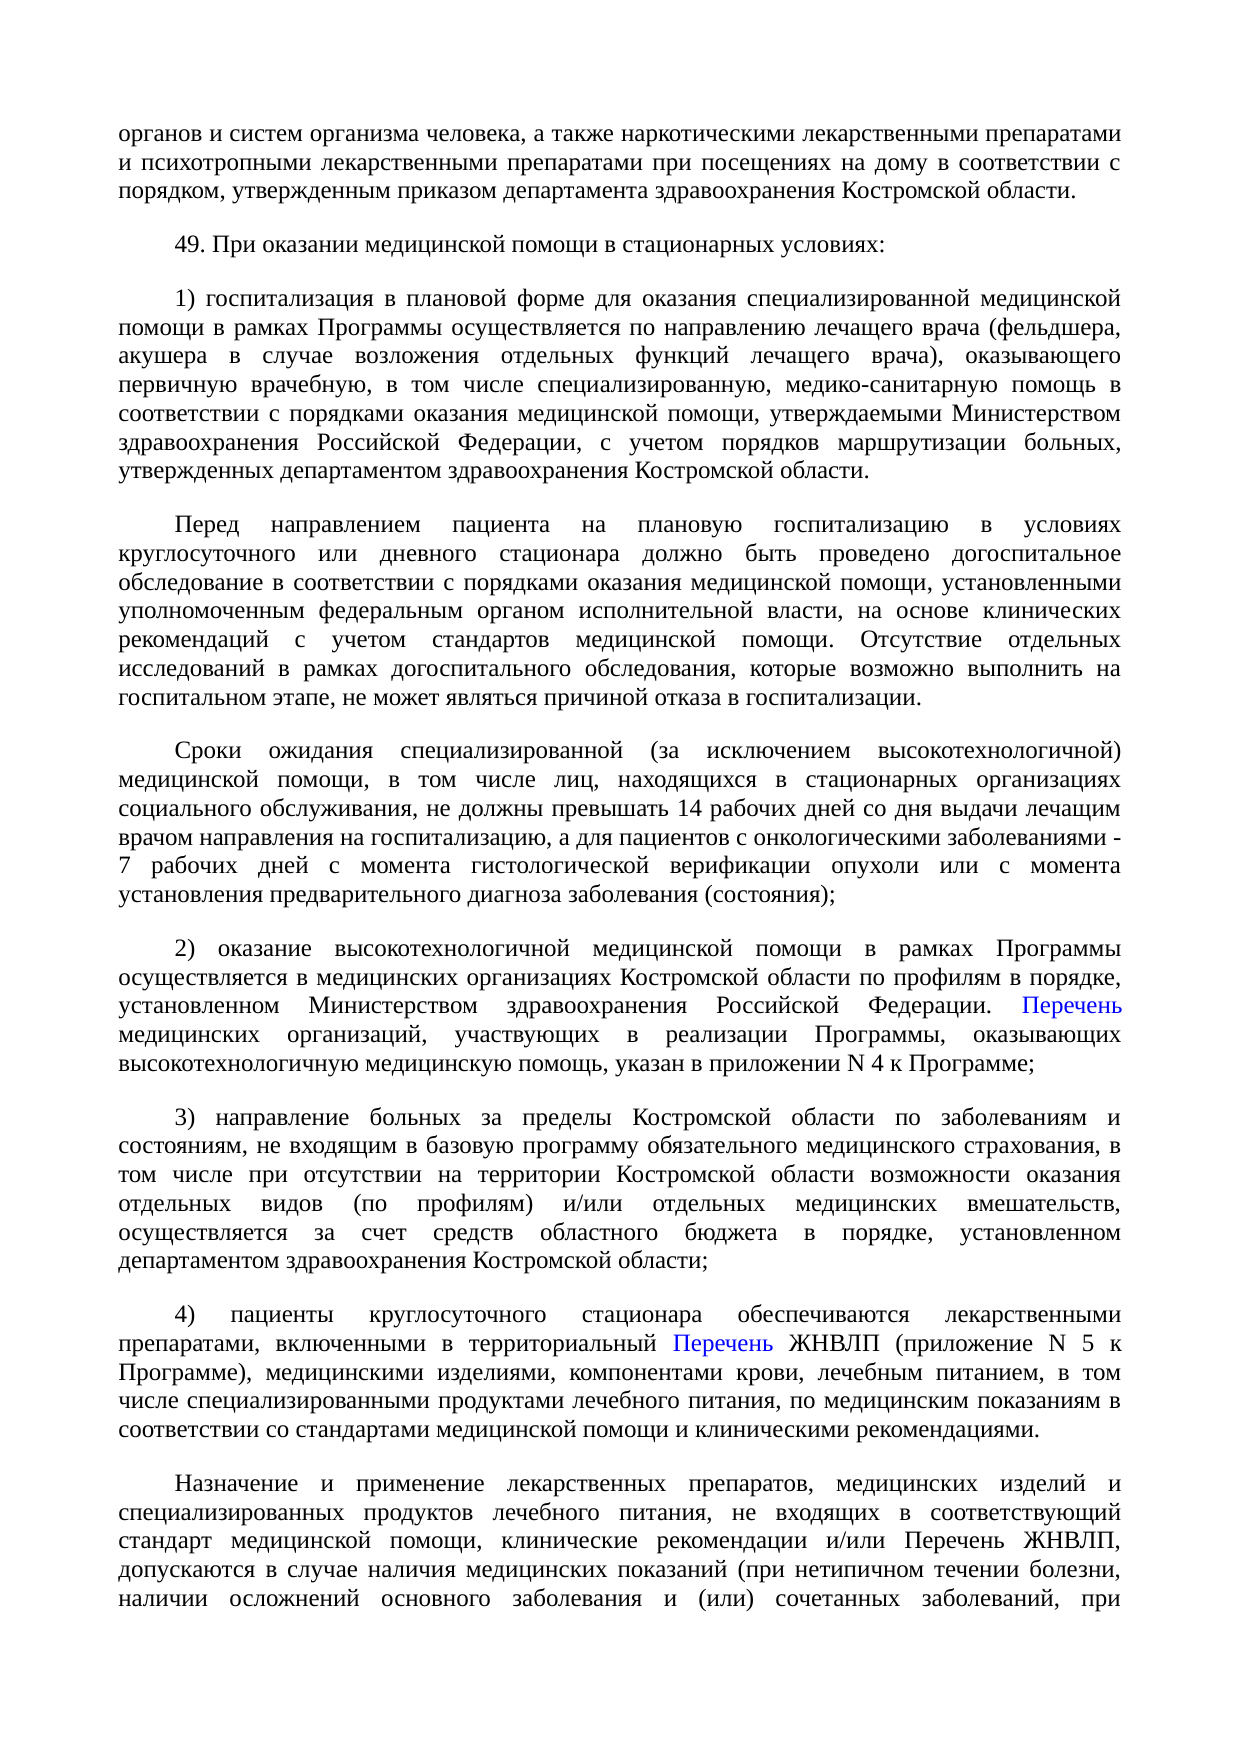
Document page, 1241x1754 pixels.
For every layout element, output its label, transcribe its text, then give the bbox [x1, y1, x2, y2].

text органов и систем организма человека, а также наркотическими лекарственными препаратами и психотропными лекарственными препаратами при посещениях на дому в соответствии с порядком, утвержденным приказом департамента здравоохранения Костромской области. [118, 118, 1122, 204]
text Назначение и применение лекарственных препаратов, медицинских изделий и специализированных продуктов лечебного питания, не входящих в соответствующий стандарт медицинской помощи, клинические рекомендации и/или Перечень ЖНВЛП, допускаются в случае наличия медицинских показаний (при нетипичном течении болезни, наличии осложнений основного заболевания и (или) сочетанных заболеваний, при [118, 1468, 1122, 1612]
text 3) направление больных за пределы Костромской области по заболеваниям и состояниям, не входящим в базовую программу обязательного медицинского страхования, в том числе при отсутствии на территории Костромской области возможности оказания отдельных видов (по профилям) и/или отдельных медицинских вмешательств, осуществляется за счет средств областного бюджета в порядке, установленном департаментом здравоохранения Костромской области; [118, 1102, 1122, 1274]
text 1) госпитализация в плановой форме для оказания специализированной медицинской помощи в рамках Программы осуществляется по направлению лечащего врача (фельдшера, акушера в случае возложения отдельных функций лечащего врача), оказывающего первичную врачебную, в том числе специализированную, медико-санитарную помощь в соответствии с порядками оказания медицинской помощи, утверждаемыми Министерством здравоохранения Российской Федерации, с учетом порядков маршрутизации больных, утвержденных департаментом здравоохранения Костромской области. [118, 283, 1122, 484]
text Сроки ожидания специализированной (за исключением высокотехнологичной) медицинской помощи, в том числе лиц, находящихся в стационарных организациях социального обслуживания, не должны превышать 14 рабочих дней со дня выдачи лечащим врачом направления на госпитализацию, а для пациентов с онкологическими заболеваниями - 7 рабочих дней с момента гистологической верификации опухоли или с момента установления предварительного диагноза заболевания (состояния); [118, 736, 1122, 908]
text Перед направлением пациента на плановую госпитализацию в условиях круглосуточного или дневного стационара должно быть проведено догоспитальное обследование в соответствии с порядками оказания медицинской помощи, установленными уполномоченным федеральным органом исполнительной власти, на основе клинических рекомендаций с учетом стандартов медицинской помощи. Отсутствие отдельных исследований в рамках догоспитального обследования, которые возможно выполнить на госпитальном этапе, не может являться причиной отказа в госпитализации. [118, 509, 1122, 711]
text 2) оказание высокотехнологичной медицинской помощи в рамках Программы осуществляется в медицинских организациях Костромской области по профилям в порядке, установленном Министерством здравоохранения Российской Федерации. Перечень медицинских организаций, участвующих в реализации Программы, оказывающих высокотехнологичную медицинскую помощь, указан в приложении N 4 к Программе; [118, 933, 1122, 1077]
text 4) пациенты круглосуточного стационара обеспечиваются лекарственными препаратами, включенными в территориальный Перечень ЖНВЛП (приложение N 5 к Программе), медицинскими изделиями, компонентами крови, лечебным питанием, в том числе специализированными продуктами лечебного питания, по медицинским показаниям в соответствии со стандартами медицинской помощи и клиническими рекомендациями. [118, 1299, 1122, 1443]
text 49. При оказании медицинской помощи в стационарных условиях: [118, 229, 1122, 258]
